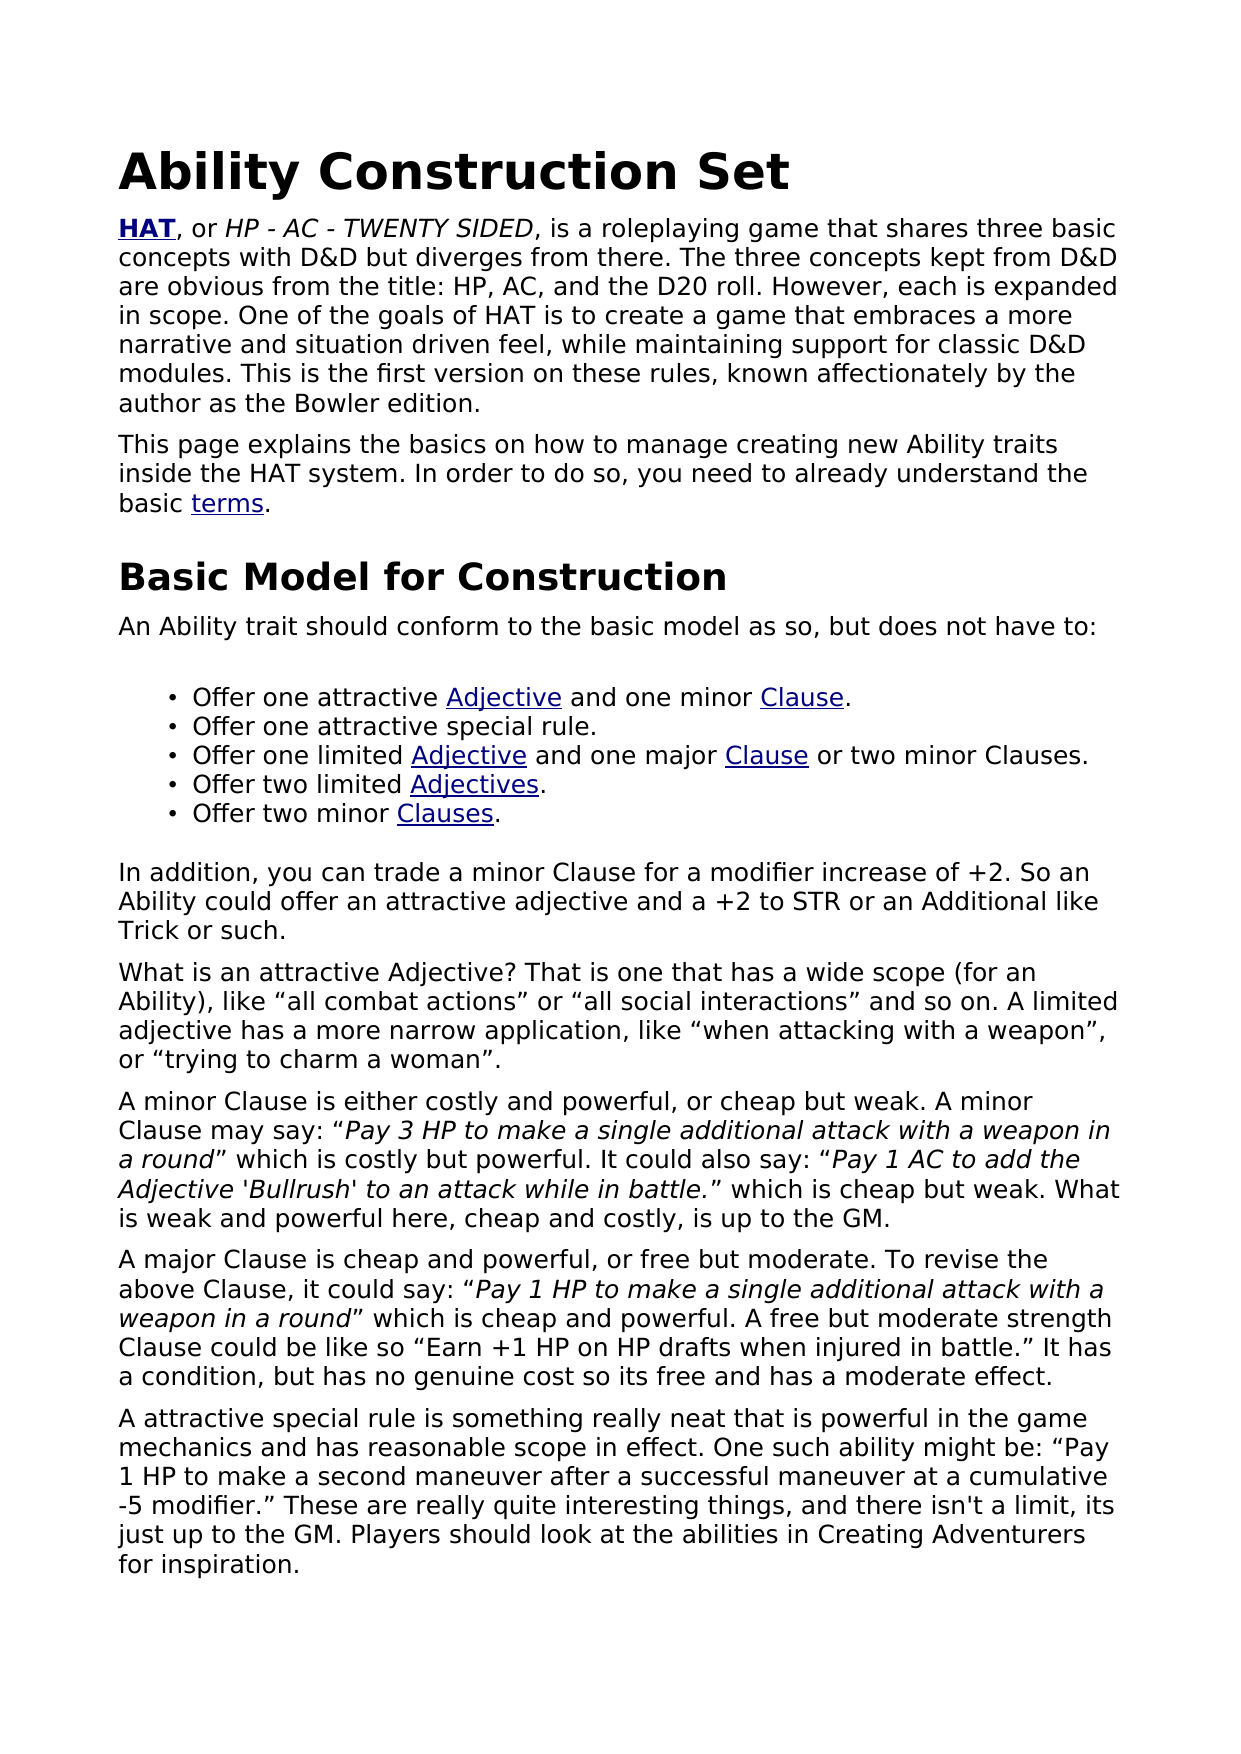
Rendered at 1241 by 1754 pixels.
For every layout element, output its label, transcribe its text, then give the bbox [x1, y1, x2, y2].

text HAT, or HP - AC - TWENTY SIDED, is a roleplaying game that shares three basic concepts with D&D but diverges from there. The three concepts kept from D&D are obvious from the title: HP, AC, and the D20 roll. However, each is expanded in scope. One of the goals of HAT is to create a game that embraces a more narrative and situation driven feel, while maintaining support for classic D&D modules. This is the first version on these rules, known affectionately by the author as the Bowler edition. [118, 214, 1122, 418]
list Offer one attractive Adjective and one minor Clause. [177, 683, 1122, 712]
list Offer one limited Adjective and one major Clause or two minor Clauses. [177, 741, 1122, 770]
text A minor Clause is either costly and powerful, or cheap but weak. A minor Clause may say: “Pay 3 HP to make a single additional attack with a weapon in a round” which is costly but powerful. It could also say: “Pay 1 AC to add the Adjective 'Bullrush' to an attack while in battle.” which is cheap but weak. What is weak and powerful here, cheap and costly, is up to the GM. [118, 1087, 1122, 1233]
list Offer two limited Adjectives. [177, 770, 1122, 799]
text A major Clause is cheap and powerful, or free but moderate. To revise the above Clause, it could say: “Pay 1 HP to make a single additional attack with a weapon in a round” which is cheap and powerful. A free but moderate strength Clause could be like so “Earn +1 HP on HP drafts when injured in battle.” It has a condition, but has no genuine cost so its free and has a moderate effect. [118, 1246, 1122, 1391]
text In addition, you can trade a minor Clause for a modifier increase of +2. So an Ability could offer an attractive adjective and a +2 to STR or an Additional like Trick or such. [118, 858, 1122, 946]
text A attractive special rule is something really neat that is powerful in the game mechanics and has reasonable scope in effect. One such ability might be: “Pay 1 HP to make a second maneuver after a successful maneuver at a cumulative -5 modifier.” These are really quite interesting things, and there isn't a limit, its just up to the GM. Players should look at the abilities in Creating Adventurers for inspiration. [118, 1404, 1122, 1579]
text What is an attractive Adjective? That is one that has a wide scope (for an Ability), like “all combat actions” or “all social interactions” and so on. A limited adjective has a more narrow application, like “when attacking with a weapon”, or “trying to charm a woman”. [118, 958, 1122, 1075]
subtitle Basic Model for Construction [118, 556, 1122, 599]
list Offer two minor Clauses. [177, 799, 1122, 829]
subtitle Ability Construction Set [118, 143, 1122, 201]
list Offer one attractive special rule. [177, 712, 1122, 741]
text An Ability trait should conform to the basic model as so, but does not have to: [118, 612, 1122, 641]
text This page explains the basics on how to manage creating new Ability traits inside the HAT system. In order to do so, you need to already understand the basic terms. [118, 431, 1122, 518]
